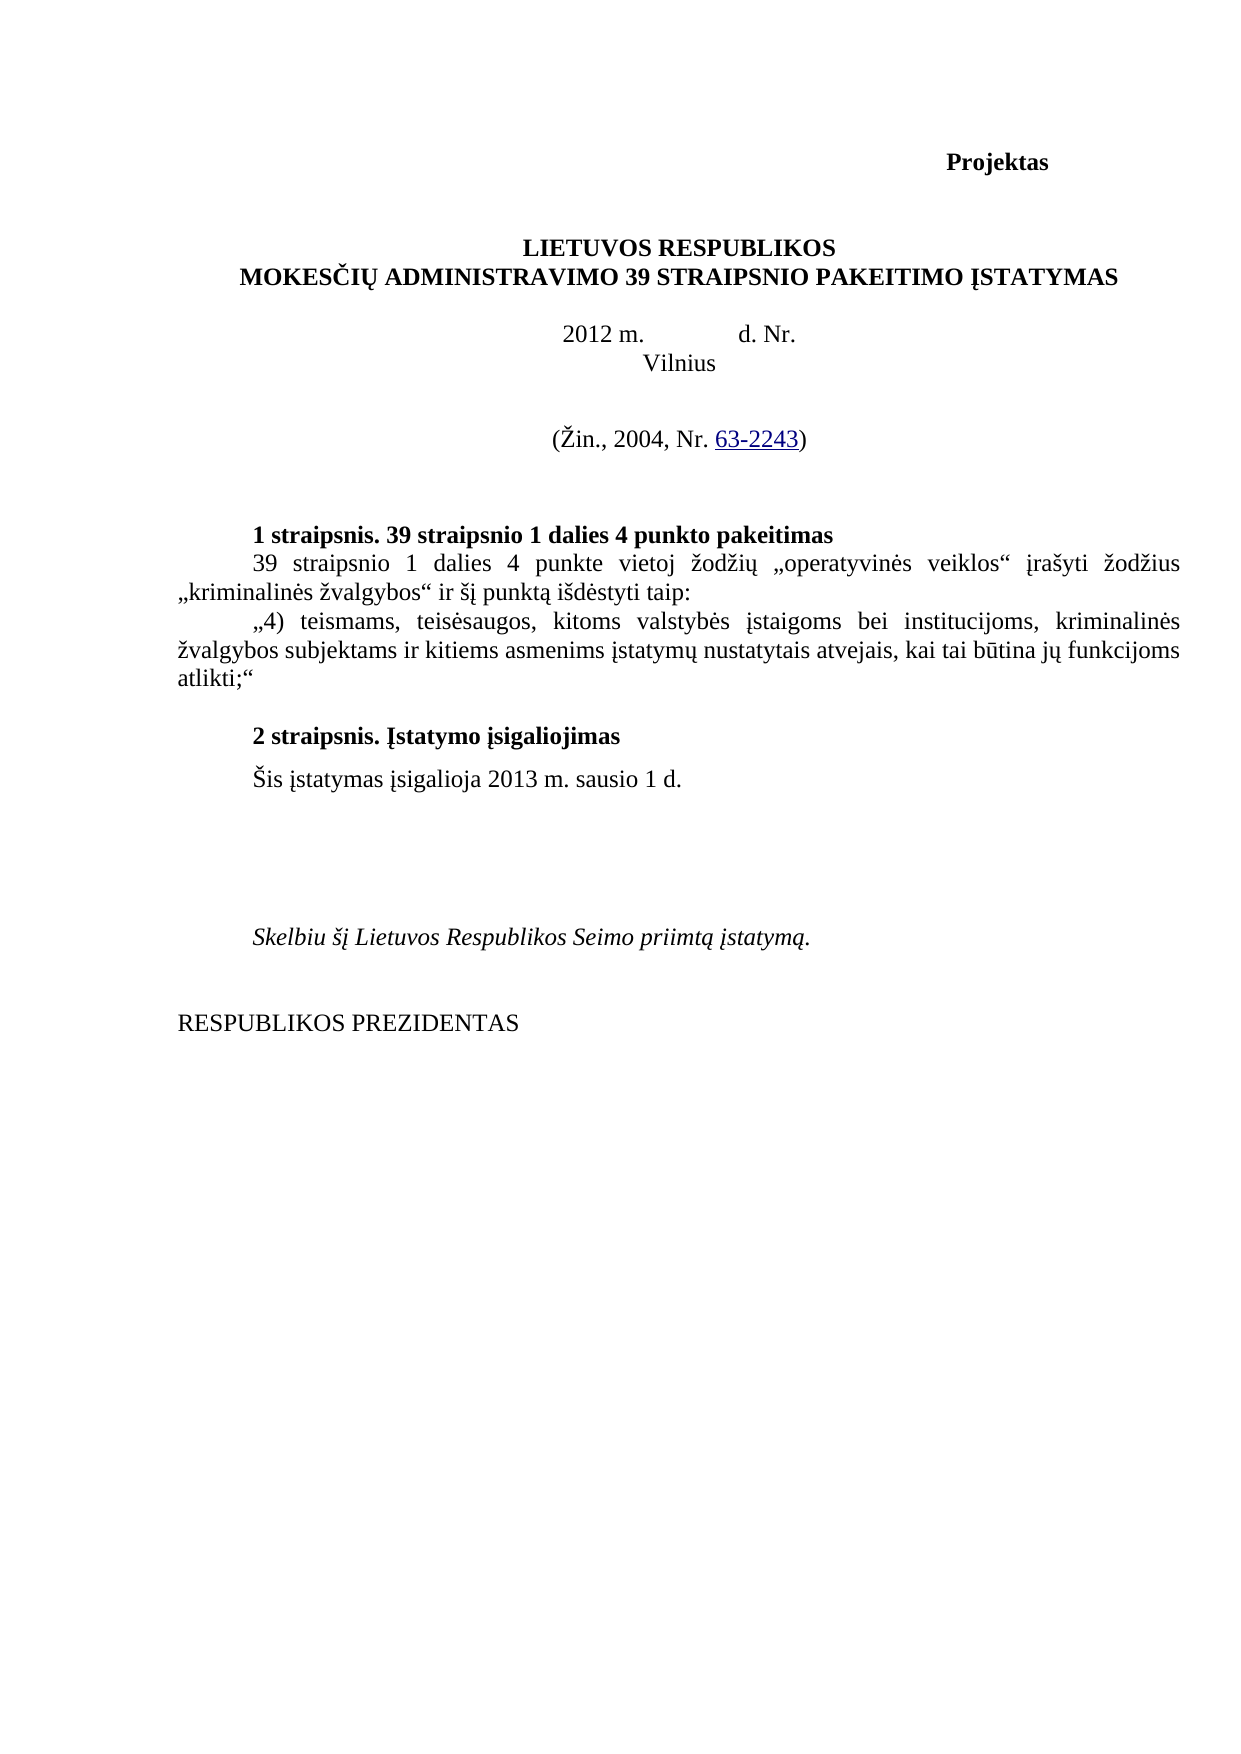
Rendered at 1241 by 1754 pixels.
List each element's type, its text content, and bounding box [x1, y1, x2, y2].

text Skelbiu šį Lietuvos Respublikos Seimo priimtą įstatymą. [177, 922, 1181, 951]
text 1 straipsnis. 39 straipsnio 1 dalies 4 punkto pakeitimas [177, 520, 1181, 548]
text „4) teismams, teisėsaugos, kitoms valstybės įstaigoms bei institucijoms, kriminalinės žvalgybos subjektams ir kitiems asmenims įstatymų nustatytais atvejais, kai tai būtina jų funkcijoms atlikti;“ [177, 606, 1181, 692]
text Vilnius [177, 348, 1181, 377]
text Projektas [177, 147, 1181, 176]
text RESPUBLIKOS PREZIDENTAS [177, 1008, 1181, 1037]
text 2012 m. d. Nr. [177, 319, 1181, 348]
text (Žin., 2004, Nr. 63-2243) [177, 415, 1181, 453]
text 39 straipsnio 1 dalies 4 punkte vietoj žodžių „operatyvinės veiklos“ įrašyti žodžius „kriminalinės žvalgybos“ ir šį punktą išdėstyti taip: [177, 548, 1181, 606]
text LIETUVOS RESPUBLIKOS [177, 233, 1181, 262]
text Šis įstatymas įsigalioja 2013 m. sausio 1 d. [177, 764, 1181, 793]
text 2 straipsnis. Įstatymo įsigaliojimas [177, 721, 1181, 750]
text MOKESČIŲ ADMINISTRAVIMO 39 STRAIPSNIO PAKEITIMO ĮSTATYMAS [177, 262, 1181, 291]
